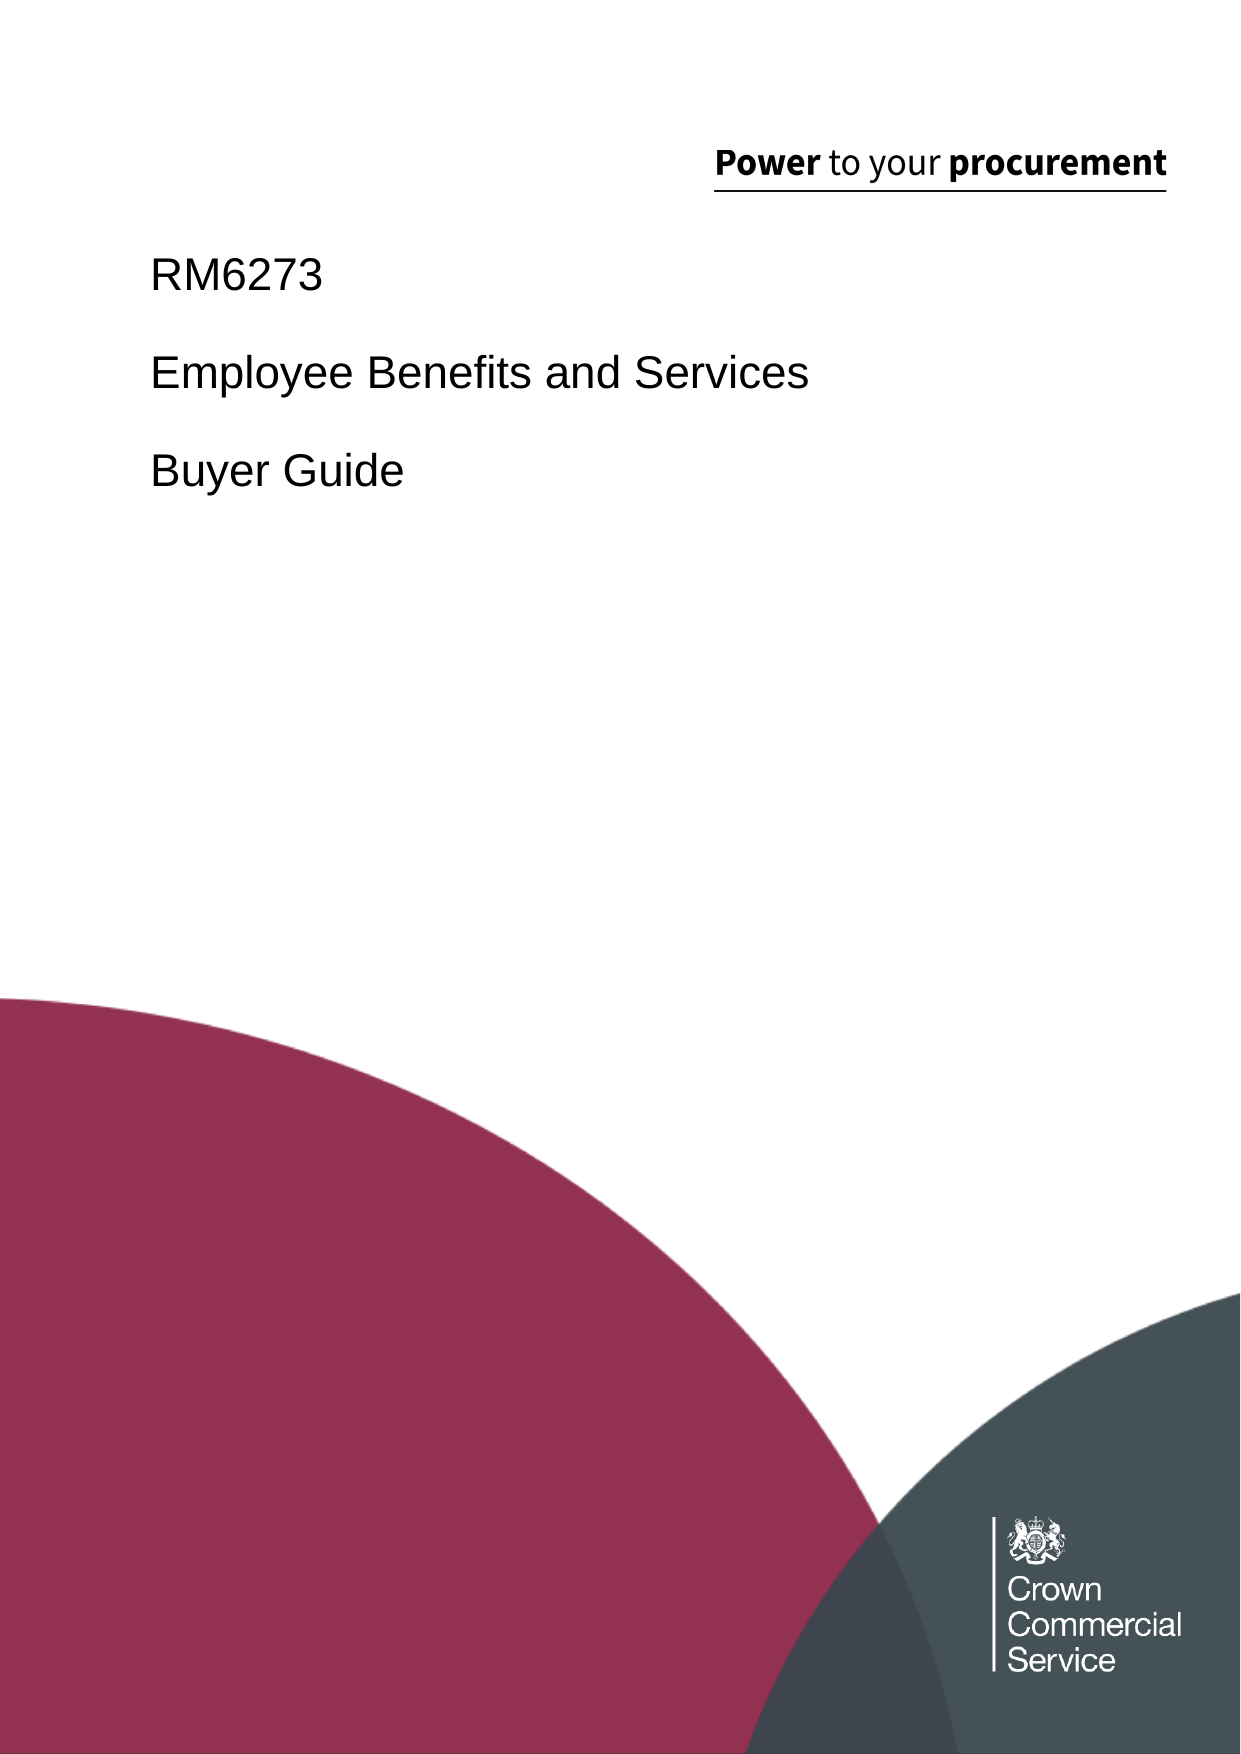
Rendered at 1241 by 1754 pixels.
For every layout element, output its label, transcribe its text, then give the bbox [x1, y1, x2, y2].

picture [0, 964, 1241, 1754]
title Buyer Guide [150, 443, 1090, 496]
title Employee Benefits and Services [150, 346, 1090, 398]
picture [714, 150, 1167, 192]
title RM6273 [150, 248, 1090, 301]
